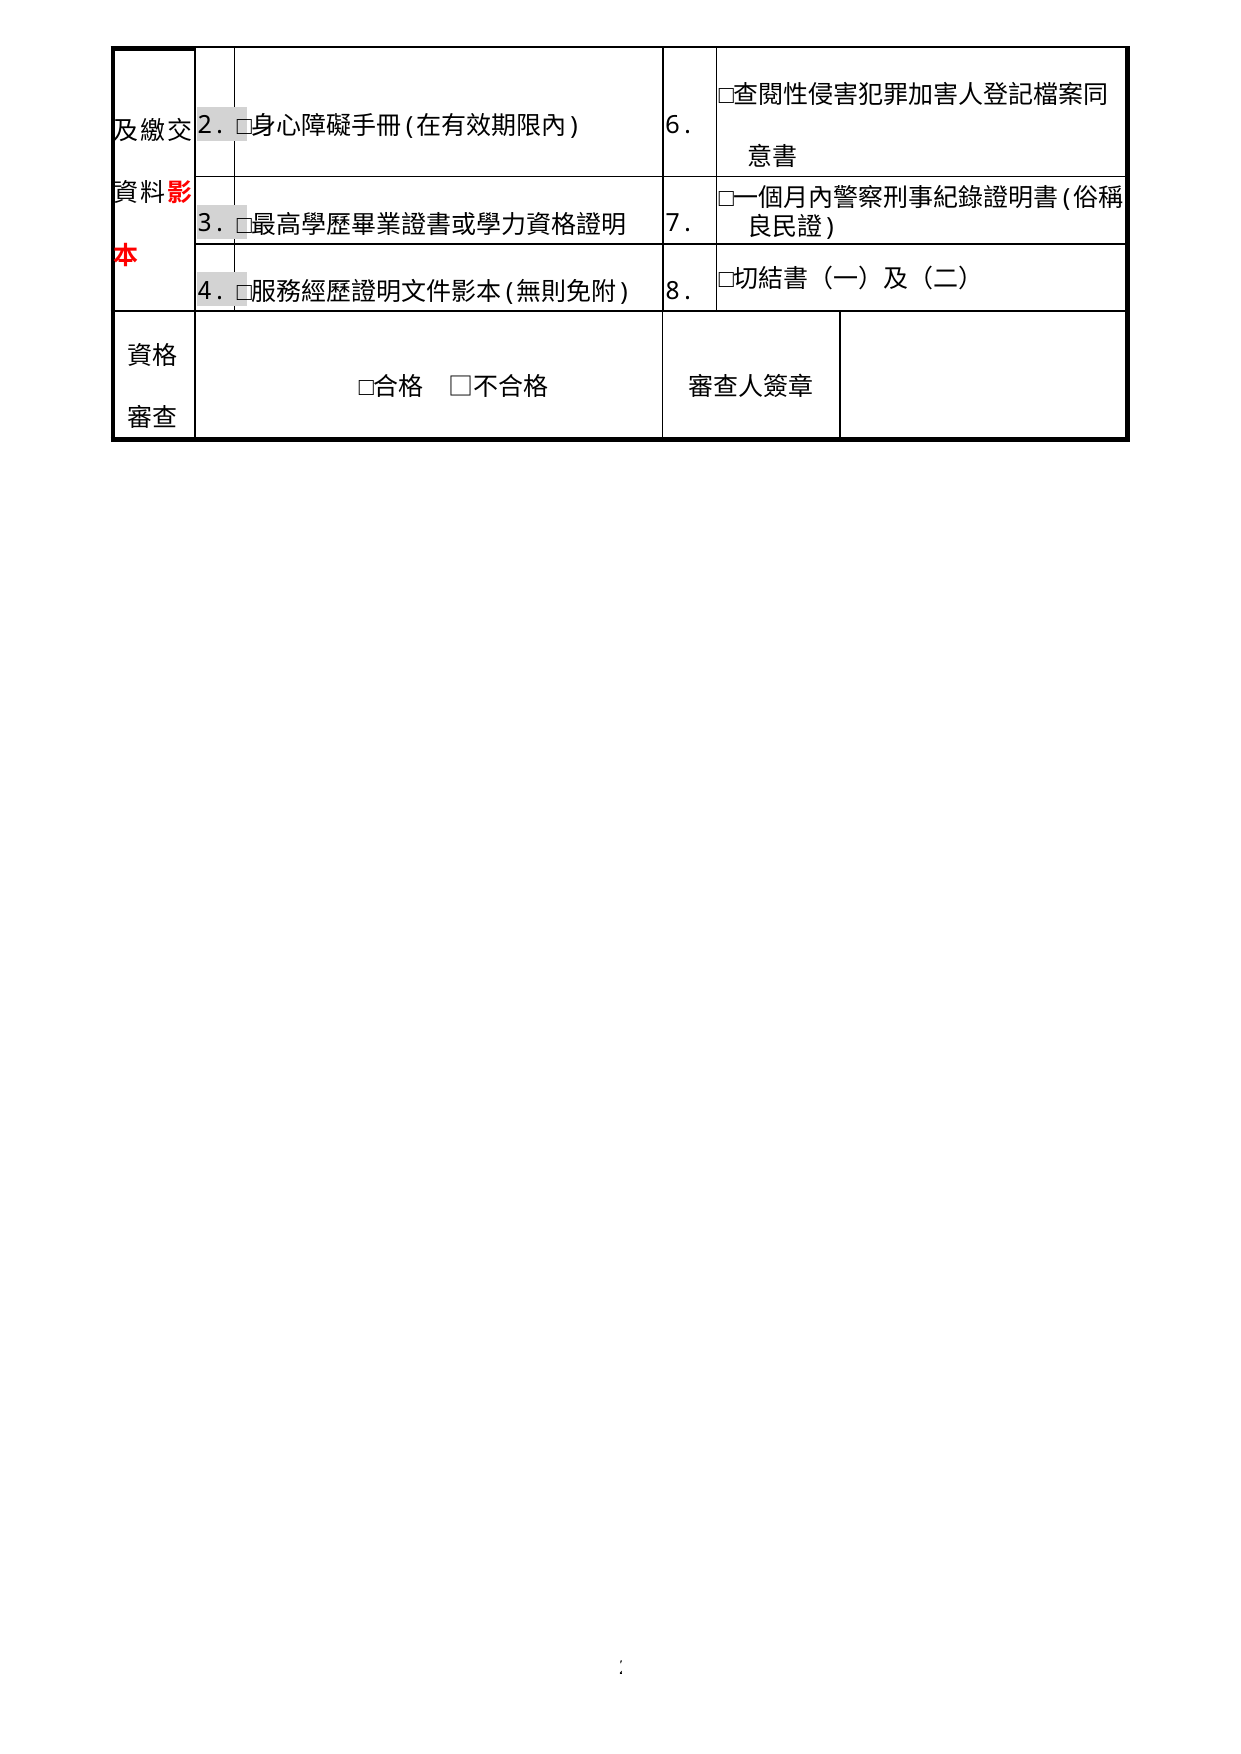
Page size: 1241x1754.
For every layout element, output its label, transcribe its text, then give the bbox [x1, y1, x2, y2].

table_cell 繳驗正本證件及繳交資料影本 [115, 51, 194, 310]
table_cell □最高學歷畢業證書或學力資格證明 [235, 177, 662, 243]
table_cell [664, 245, 716, 310]
table_cell [196, 48, 234, 176]
table_cell [841, 312, 1125, 437]
table_cell [664, 177, 716, 243]
table_cell [664, 48, 716, 176]
table_cell □身心障礙手冊(在有效期限內) [235, 48, 662, 176]
table_cell □查閱性侵害犯罪加害人登記檔案同意書 [717, 48, 1125, 176]
table_cell □合格 □不合格 [196, 312, 662, 437]
table_cell □一個月內警察刑事紀錄證明書(俗稱良民證) [717, 177, 1125, 243]
table_cell [196, 177, 234, 243]
table_cell □切結書（一）及（二） [717, 245, 1125, 310]
table_cell [196, 245, 234, 310]
table_cell 審查人簽章 [663, 312, 839, 437]
table_cell □服務經歷證明文件影本(無則免附) [235, 245, 662, 310]
